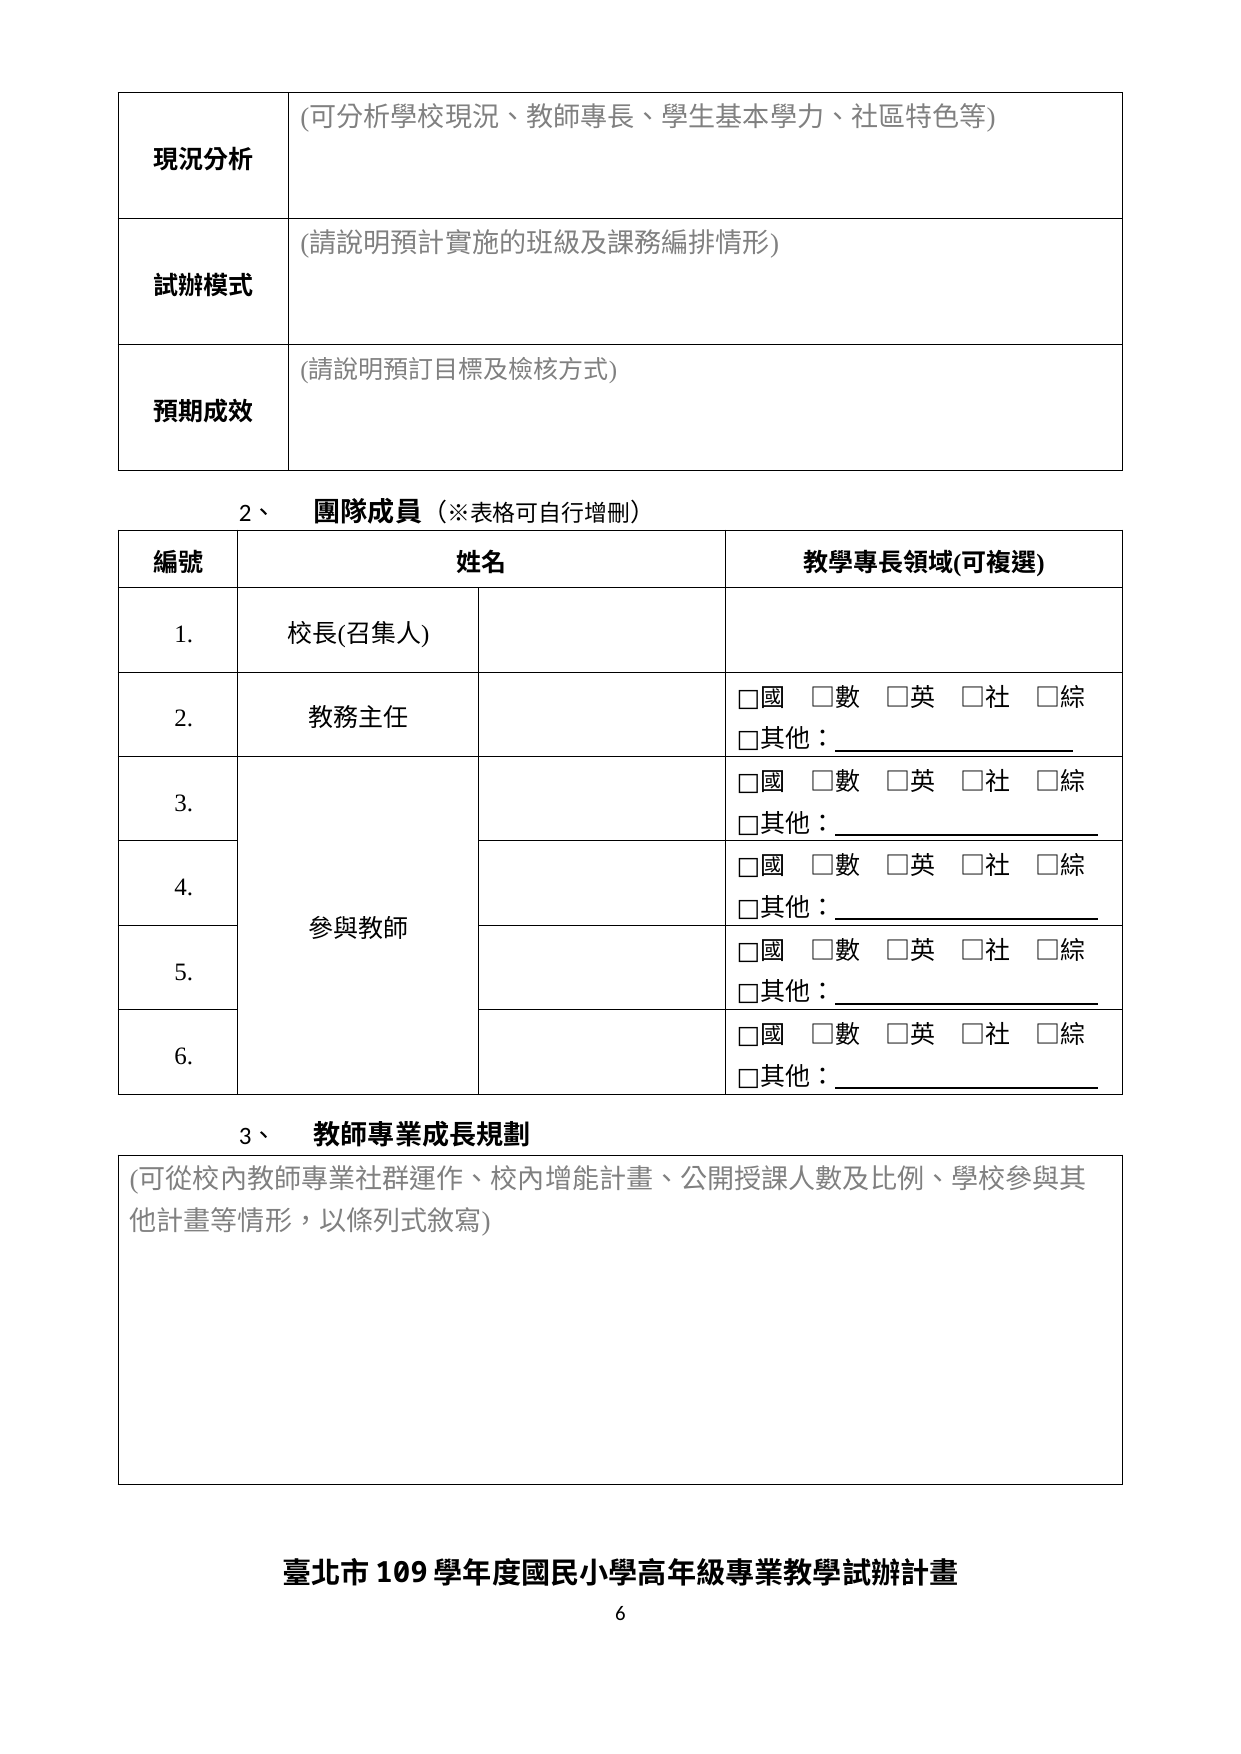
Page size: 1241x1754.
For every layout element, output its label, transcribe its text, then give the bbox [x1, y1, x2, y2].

table_cell [479, 841, 725, 925]
table_header 姓名 [238, 531, 725, 587]
table_cell [119, 926, 237, 1009]
table_cell □國 □數 □英 □社 □綜 □其他： [726, 841, 1122, 925]
table_cell 參與教師 [238, 757, 478, 1093]
table_cell □國 □數 □英 □社 □綜 □其他： [726, 673, 1122, 756]
table_cell □國 □數 □英 □社 □綜 □其他： [726, 757, 1122, 840]
table_header (可從校內教師專業社群運作、校內增能計畫、公開授課人數及比例、學校參與其他計畫等情形，以條列式敘寫) [119, 1156, 1122, 1483]
table_cell [119, 588, 237, 672]
table_header (可分析學校現況、教師專長、學生基本學力、社區特色等) [289, 93, 1122, 218]
table_cell [119, 757, 237, 840]
table_cell 試辦模式 [119, 219, 288, 344]
list 教師專業成長規劃 [238, 1113, 1122, 1152]
table_cell 預期成效 [119, 345, 288, 470]
table_cell (請說明預計實施的班級及課務編排情形) [289, 219, 1122, 344]
table_cell [479, 673, 725, 756]
table_cell [479, 1010, 725, 1093]
table_cell [479, 588, 725, 672]
table_cell 校長(召集人) [238, 588, 478, 672]
text 臺北市109學年度國民小學高年級專業教學試辦計畫 [118, 1529, 1122, 1592]
table_cell 教務主任 [238, 673, 478, 756]
table_cell [119, 841, 237, 925]
table_header 教學專長領域(可複選) [726, 531, 1122, 587]
table_cell (請說明預訂目標及檢核方式) [289, 345, 1122, 470]
table_cell □國 □數 □英 □社 □綜 □其他： [726, 926, 1122, 1009]
table_header 編號 [119, 531, 237, 587]
table_cell [119, 1010, 237, 1093]
table_cell [479, 757, 725, 840]
table_cell [479, 926, 725, 1009]
table_cell □國 □數 □英 □社 □綜 □其他： [726, 1010, 1122, 1093]
table_header 現況分析 [119, 93, 288, 218]
table_cell [726, 588, 1122, 672]
table_cell [119, 673, 237, 756]
list 團隊成員（※表格可自行增刪） [238, 490, 1122, 529]
